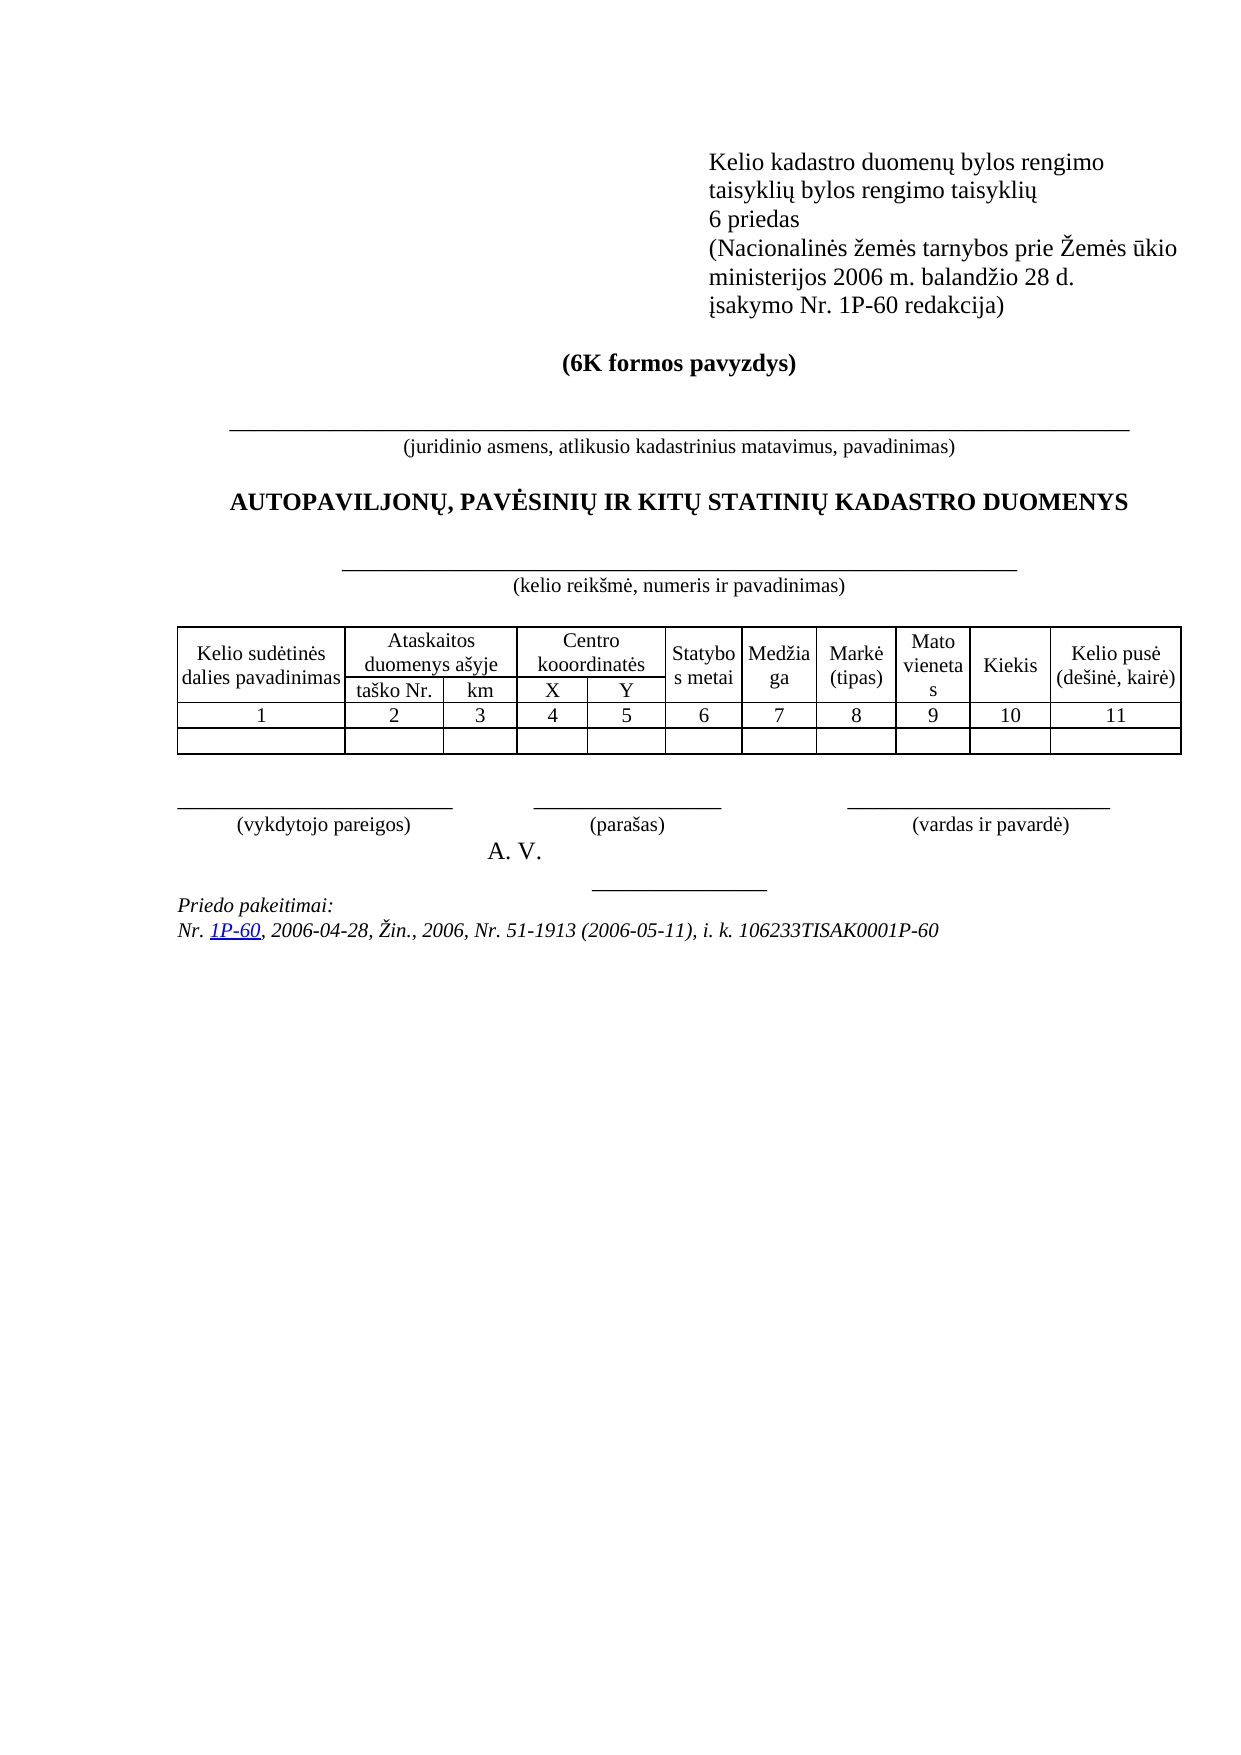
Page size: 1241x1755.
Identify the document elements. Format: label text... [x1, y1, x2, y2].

table_header Markė (tipas) [817, 628, 895, 702]
text (Nacionalinės žemės tarnybos prie Žemės ūkio [177, 233, 1181, 262]
table_header Kiekis [971, 628, 1050, 702]
table_cell 10 [971, 703, 1050, 727]
table_cell X [518, 678, 587, 702]
text 6 priedas [177, 204, 1181, 233]
table_cell Y [588, 678, 665, 702]
table_header Statybos metai [666, 628, 741, 702]
table_cell 9 [897, 703, 969, 727]
table_cell [817, 729, 895, 753]
table_cell [666, 729, 741, 753]
table_cell [346, 729, 443, 753]
table_cell 3 [444, 703, 516, 727]
text (6K formos pavyzdys) [177, 348, 1181, 377]
table_cell 7 [743, 703, 816, 727]
table_cell 6 [666, 703, 741, 727]
table_header Ataskaitos duomenys ašyje [346, 628, 516, 676]
table_cell 5 [588, 703, 665, 727]
table_cell [971, 729, 1050, 753]
table_header Medžiaga [743, 628, 816, 702]
table_cell [444, 729, 516, 753]
table_cell taško Nr. [346, 678, 443, 702]
text ______________________________________________________ [177, 545, 1181, 573]
text ________________________________________________________________________ [177, 406, 1181, 434]
table_header Mato vienetas [897, 628, 969, 702]
table_cell [518, 729, 587, 753]
text (vykdytojo pareigos) (parašas) (vardas ir pavardė) [177, 812, 1181, 836]
text Kelio kadastro duomenų bylos rengimo [177, 147, 1181, 176]
text Nr. 1P-60, 2006-04-28, Žin., 2006, Nr. 51-1913 (2006-05-11), i. k. 106233TISAK0001P-60 [177, 917, 1181, 942]
text Priedo pakeitimai: [177, 893, 1181, 917]
text taisyklių bylos rengimo taisyklių [177, 176, 1181, 204]
table_cell [178, 729, 344, 753]
table_cell [1051, 729, 1180, 753]
table_cell [897, 729, 969, 753]
text ______________________ _______________ _____________________ [177, 783, 1181, 812]
text (kelio reikšmė, numeris ir pavadinimas) [177, 573, 1181, 597]
text ______________ [177, 865, 1181, 893]
text įsakymo Nr. 1P-60 redakcija) [177, 291, 1181, 319]
table_header Kelio sudėtinės dalies pavadinimas [178, 628, 344, 702]
table_cell 11 [1051, 703, 1180, 727]
text ministerijos 2006 m. balandžio 28 d. [177, 262, 1181, 291]
text (juridinio asmens, atlikusio kadastrinius matavimus, pavadinimas) [177, 434, 1181, 458]
table_header Kelio pusė (dešinė, kairė) [1051, 628, 1180, 702]
table_cell [588, 729, 665, 753]
table_cell 2 [346, 703, 443, 727]
table_header Centro kooordinatės [518, 628, 665, 676]
text AUTOPAVILJONŲ, PAVĖSINIŲ IR KITŲ STATINIŲ KADASTRO DUOMENYS [177, 487, 1181, 516]
table_cell km [444, 678, 516, 702]
table_cell [743, 729, 816, 753]
table_cell 4 [518, 703, 587, 727]
table_cell 8 [817, 703, 895, 727]
table_cell 1 [178, 703, 344, 727]
text A. V. [413, 836, 1181, 865]
